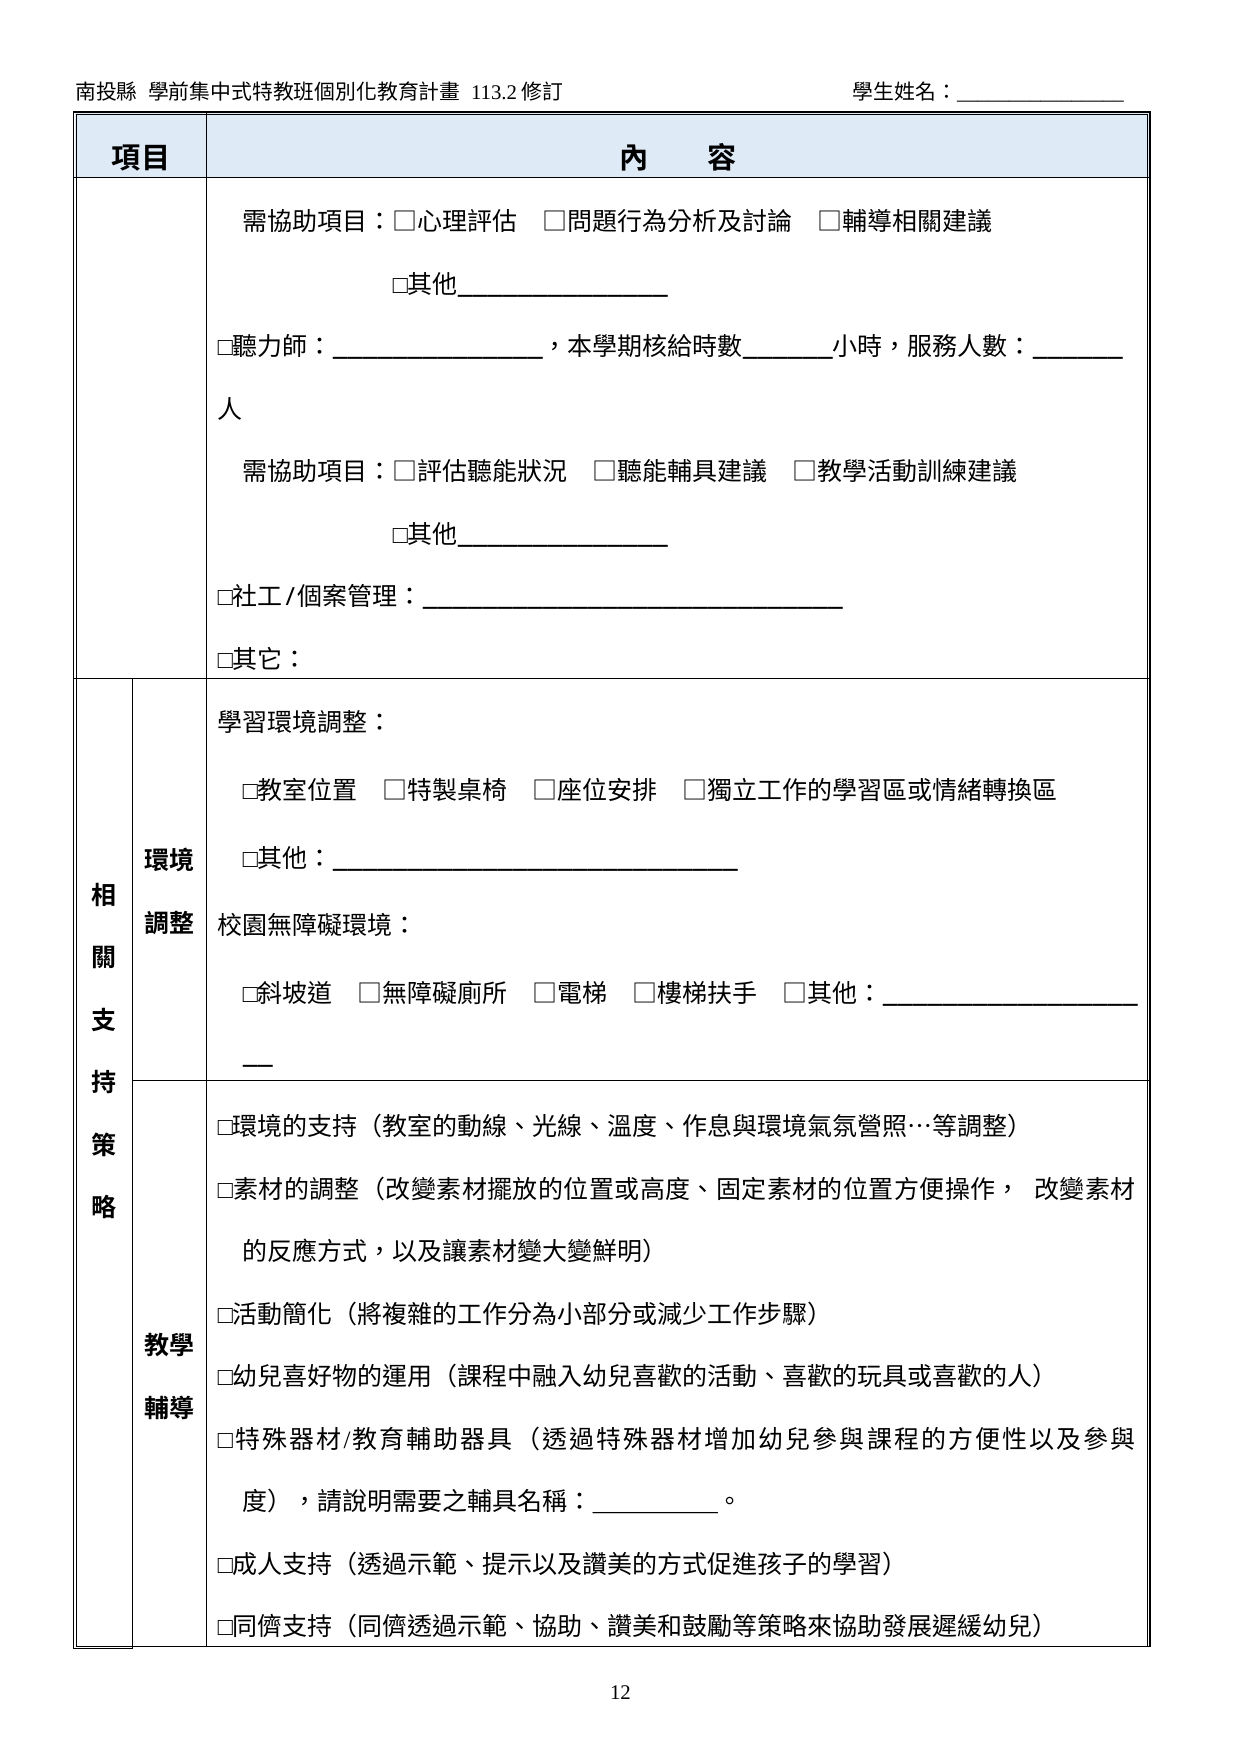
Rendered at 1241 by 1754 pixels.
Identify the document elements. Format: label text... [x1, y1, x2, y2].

table_cell 教學輔導 [133, 1081, 206, 1646]
table_header 項目 [77, 115, 206, 177]
table_header 內容 [207, 115, 1147, 177]
table_cell 環境調整 [133, 679, 206, 1080]
table_cell [77, 178, 206, 678]
table_cell 需協助項目：□心理評估 □問題行為分析及討論 □輔導相關建議 □其他______________ □聽力師：______________，本學期核給時數______小時，服務人數：______人 需協助項目：□評估聽能狀況 □聽能輔具建議 □教學活動訓練建議 □其他______________ □社工/個案管理：____________________________ □其它： [207, 178, 1147, 678]
table_cell □環境的支持（教室的動線、光線、溫度、作息與環境氣氛營照…等調整） □素材的調整（改變素材擺放的位置或高度、固定素材的位置方便操作， 改變素材的反應方式，以及讓素材變大變鮮明） □活動簡化（將複雜的工作分為小部分或減少工作步驟） □幼兒喜好物的運用（課程中融入幼兒喜歡的活動、喜歡的玩具或喜歡的人） □特殊器材/教育輔助器具（透過特殊器材增加幼兒參與課程的方便性以及參與度），請說明需要之輔具名稱：__________。 □成人支持（透過示範、提示以及讚美的方式促進孩子的學習） □同儕支持（同儕透過示範、協助、讚美和鼓勵等策略來協助發展遲緩幼兒） [207, 1081, 1147, 1646]
table_cell 相關支持策略 [77, 679, 132, 1646]
table_cell 學習環境調整： □教室位置 □特製桌椅 □座位安排 □獨立工作的學習區或情緒轉換區 □其他：___________________________ 校園無障礙環境： □斜坡道 □無障礙廁所 □電梯 □樓梯扶手 □其他：___________________ [207, 679, 1147, 1080]
